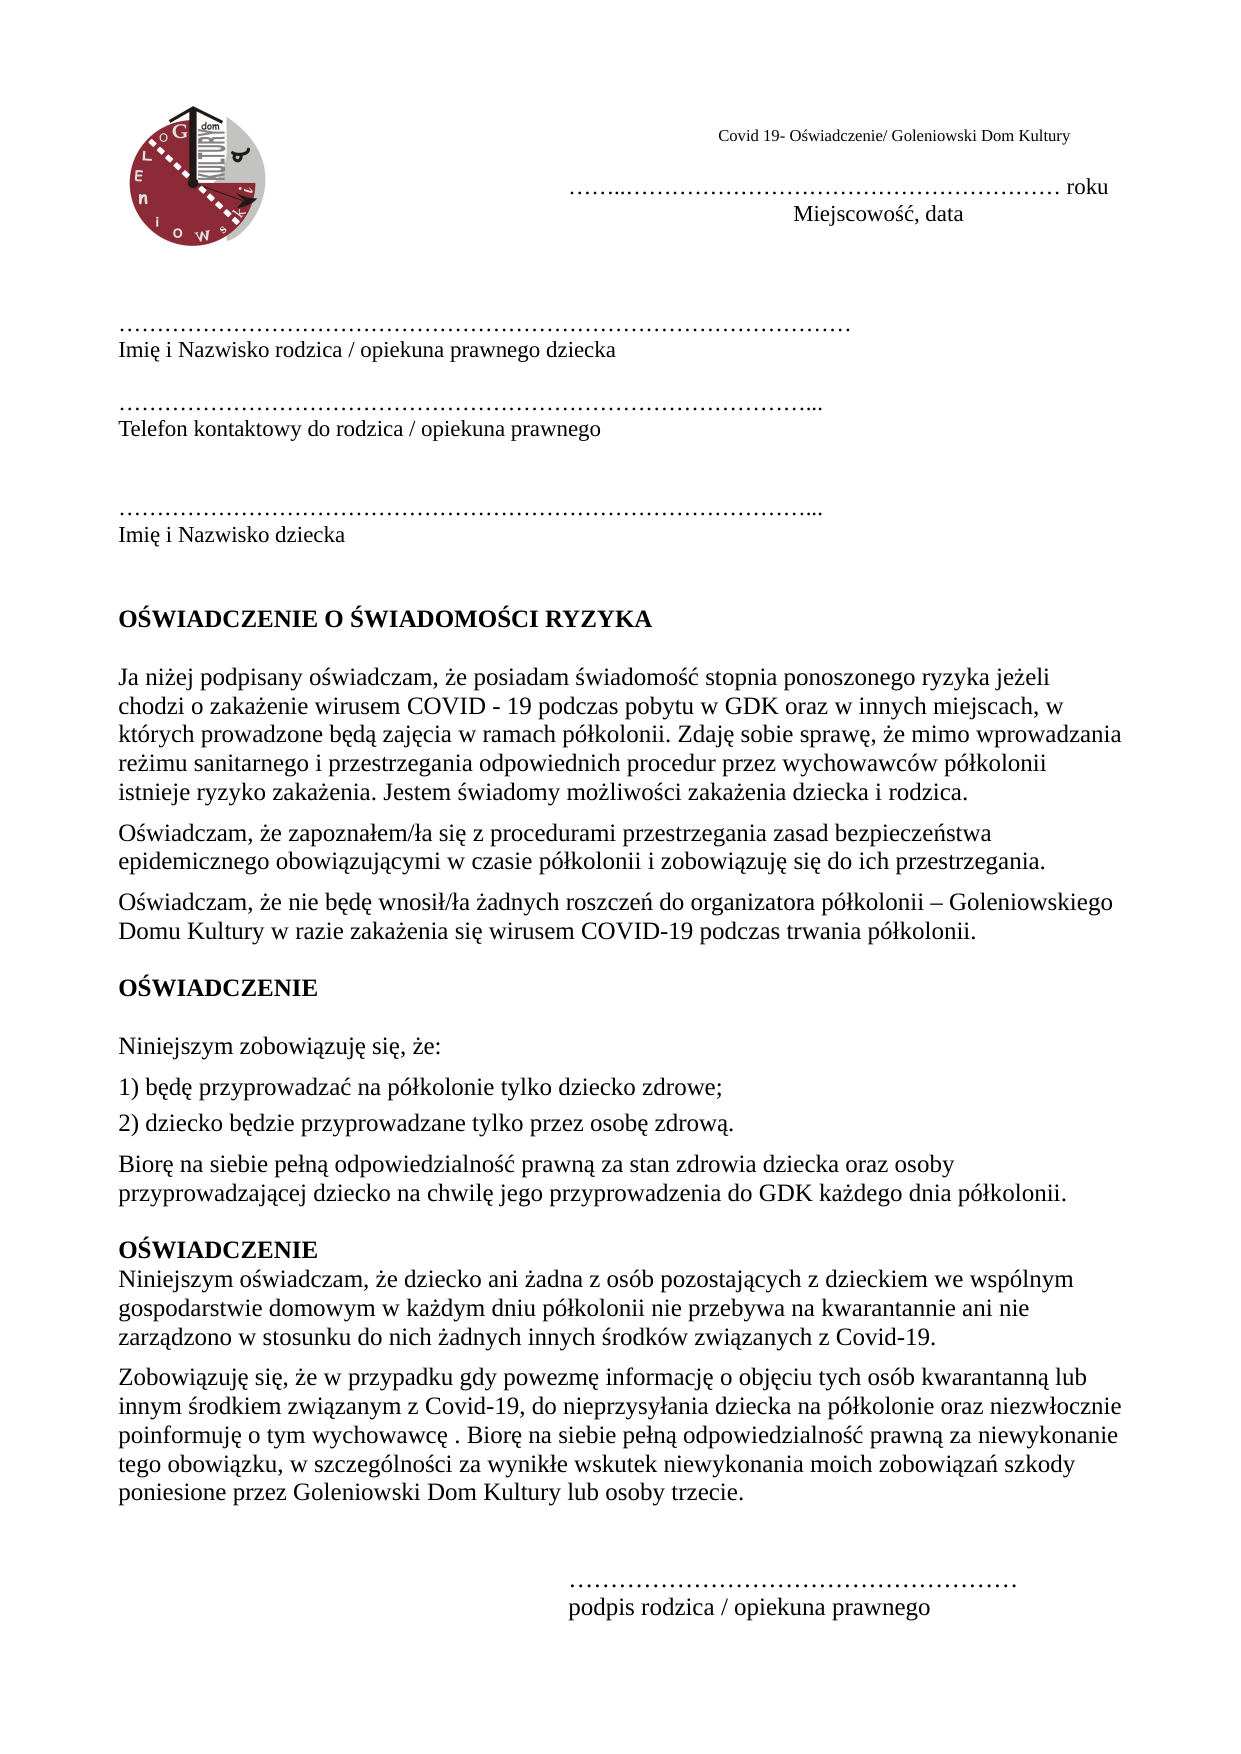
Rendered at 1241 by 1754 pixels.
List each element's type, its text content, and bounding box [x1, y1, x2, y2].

text OŚWIADCZENIE [118, 973, 1122, 1002]
text Niniejszym zobowiązuję się, że: [118, 1031, 1122, 1060]
text Zobowiązuję się, że w przypadku gdy powezmę informację o objęciu tych osób kwarantanną lub innym środkiem związanym z Covid-19, do nieprzysyłania dziecka na półkolonie oraz niezwłocznie poinformuję o tym wychowawcę . Biorę na siebie pełną odpowiedzialność prawną za niewykonanie tego obowiązku, w szczególności za wynikłe wskutek niewykonania moich zobowiązań szkody poniesione przez Goleniowski Dom Kultury lub osoby trzecie. [118, 1362, 1122, 1506]
text Miejscowość, data [271, 199, 1122, 226]
text Imię i Nazwisko dziecka [118, 521, 1122, 547]
text Niniejszym oświadczam, że dziecko ani żadna z osób pozostających z dzieckiem we wspólnym gospodarstwie domowym w każdym dniu półkolonii nie przebywa na kwarantannie ani nie zarządzono w stosunku do nich żadnych innych środków związanych z Covid-19. [118, 1264, 1122, 1350]
text Oświadczam, że nie będę wnosił/ła żadnych roszczeń do organizatora półkolonii – Goleniowskiego Domu Kultury w razie zakażenia się wirusem COVID-19 podczas trwania półkolonii. [118, 887, 1122, 945]
text ……..………………………………………………… roku [271, 173, 1122, 199]
text 1) będę przyprowadzać na półkolonie tylko dziecko zdrowe; [118, 1072, 1122, 1100]
text ……………………………………………… podpis rodzica / opiekuna prawnego [118, 1564, 1122, 1621]
text 2) dziecko będzie przyprowadzane tylko przez osobę zdrową. [118, 1108, 1122, 1137]
text …………………………………………………………………………………… [118, 310, 1122, 336]
text Oświadczam, że zapoznałem/ła się z procedurami przestrzegania zasad bezpieczeństwa epidemicznego obowiązującymi w czasie półkolonii i zobowiązuję się do ich przestrzegania. [118, 818, 1122, 875]
text ………………………………………………………………………………... [118, 494, 1122, 521]
text Ja niżej podpisany oświadczam, że posiadam świadomość stopnia ponoszonego ryzyka jeżeli chodzi o zakażenie wirusem COVID - 19 podczas pobytu w GDK oraz w innych miejscach, w których prowadzone będą zajęcia w ramach półkolonii. Zdaję sobie sprawę, że mimo wprowadzania reżimu sanitarnego i przestrzegania odpowiednich procedur przez wychowawców półkolonii istnieje ryzyko zakażenia. Jestem świadomy możliwości zakażenia dziecka i rodzica. [118, 662, 1122, 806]
text Imię i Nazwisko rodzica / opiekuna prawnego dziecka [118, 336, 1122, 362]
text OŚWIADCZENIE O ŚWIADOMOŚCI RYZYKA [118, 604, 1122, 633]
text Biorę na siebie pełną odpowiedzialność prawną za stan zdrowia dziecka oraz osoby przyprowadzającej dziecko na chwilę jego przyprowadzenia do GDK każdego dnia półkolonii. [118, 1149, 1122, 1207]
text ………………………………………………………………………………... [118, 389, 1122, 415]
text Covid 19- Oświadczenie/ Goleniowski Dom Kultury [271, 118, 1122, 147]
text Telefon kontaktowy do rodzica / opiekuna prawnego [118, 415, 1122, 442]
text OŚWIADCZENIE [118, 1235, 1122, 1264]
